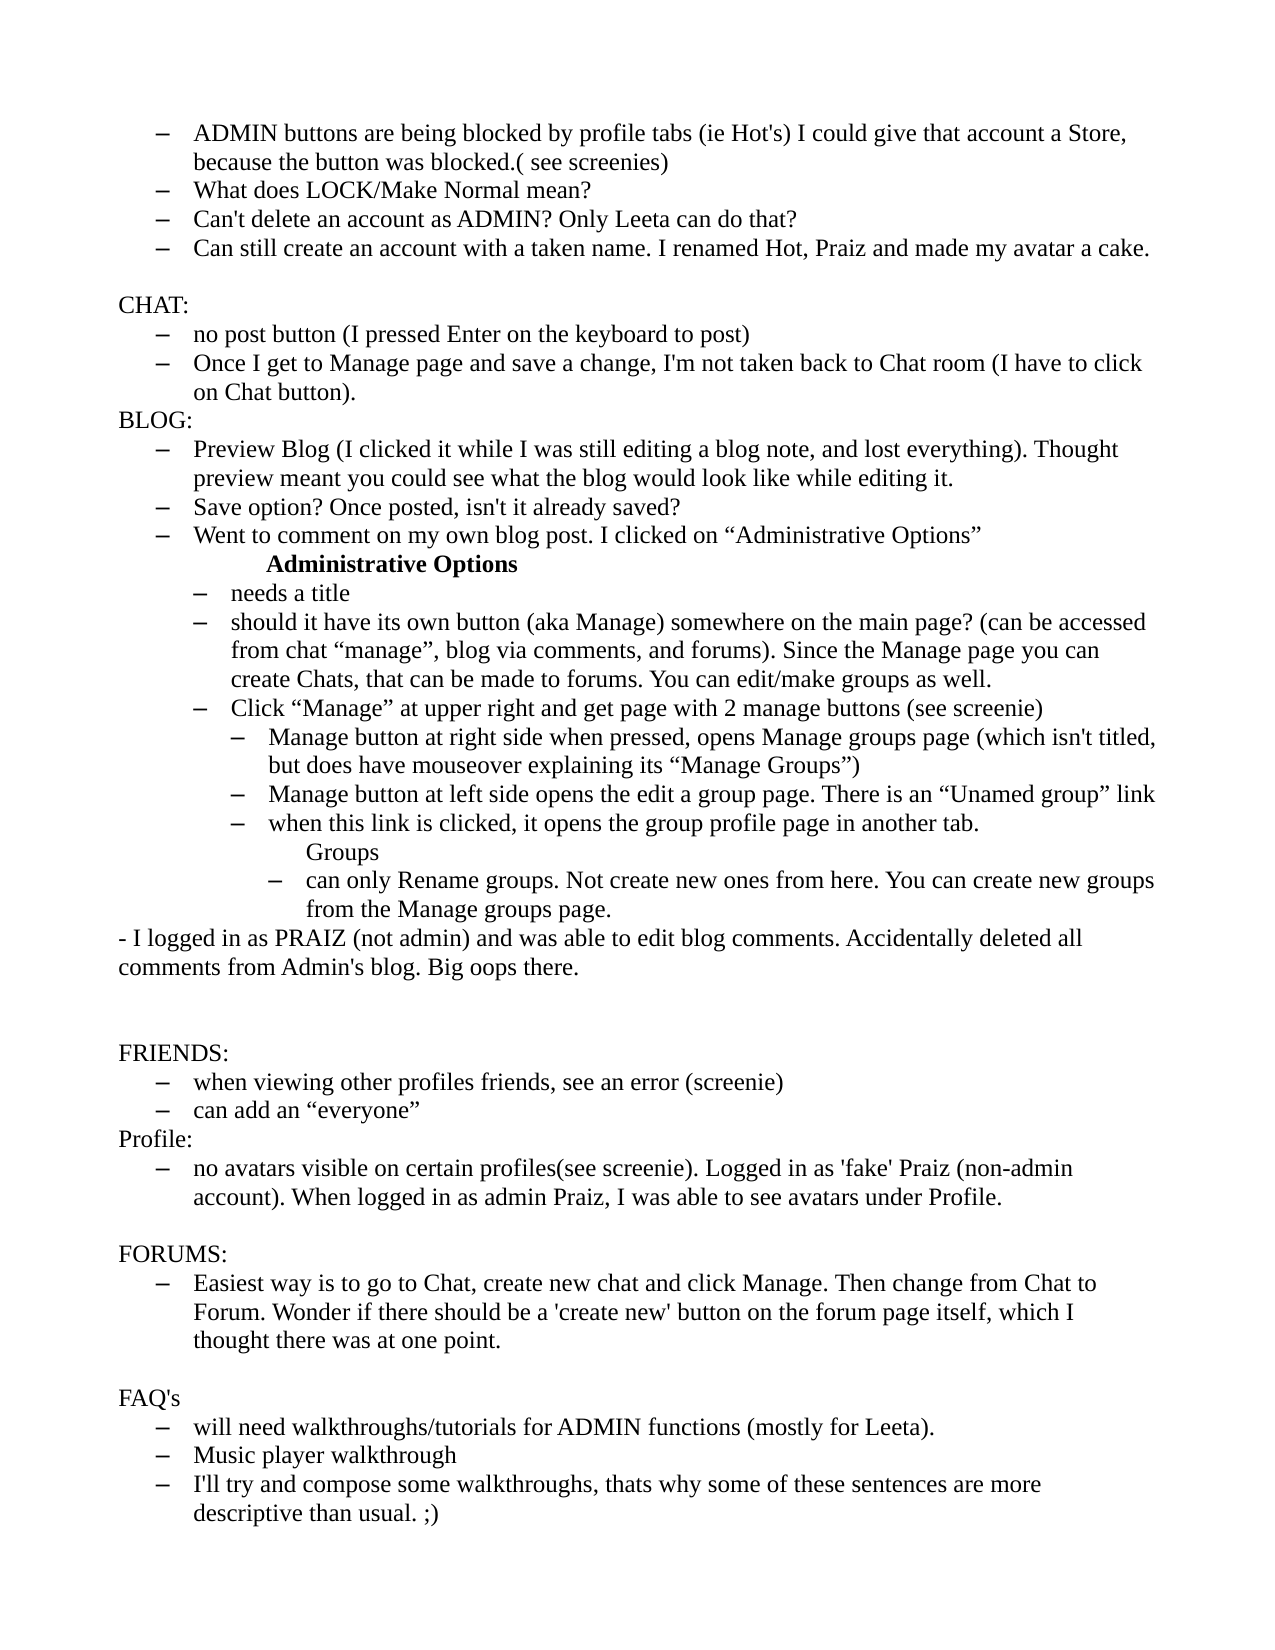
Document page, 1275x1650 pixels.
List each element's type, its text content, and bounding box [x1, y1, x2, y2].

list ADMIN buttons are being blocked by profile tabs (ie Hot's) I could give that account a Store, because the button was blocked.( see screenies) [156, 118, 1157, 176]
text BLOG: [118, 406, 1157, 434]
list I'll try and compose some walkthroughs, thats why some of these sentences are more descriptive than usual. ;) [156, 1469, 1157, 1527]
text FRIENDS: [118, 1038, 1157, 1067]
list Can still create an account with a taken name. I renamed Hot, Praiz and made my avatar a cake. [156, 233, 1157, 262]
list Manage button at left side opens the edit a group page. There is an “Unamed group” link [231, 779, 1157, 808]
list What does LOCK/Make Normal mean? [156, 176, 1157, 204]
list Once I get to Manage page and save a change, I'm not taken back to Chat room (I have to click on Chat button). [156, 348, 1157, 406]
text FAQ's [118, 1383, 1157, 1412]
list no post button (I pressed Enter on the keyboard to post) [156, 319, 1157, 348]
list Preview Blog (I clicked it while I was still editing a blog note, and lost everything). Thought preview meant you could see what the blog would look like while editing it. [156, 434, 1157, 492]
list Save option? Once posted, isn't it already saved? [156, 492, 1157, 521]
text - I logged in as PRAIZ (not admin) and was able to edit blog comments. Accidentally deleted all comments from Admin's blog. Big oops there. [118, 923, 1157, 981]
list can add an “everyone” [156, 1096, 1157, 1124]
text Administrative Options [118, 549, 1157, 578]
list Click “Manage” at upper right and get page with 2 manage buttons (see screenie) [193, 693, 1157, 722]
list Manage button at right side when pressed, opens Manage groups page (which isn't titled, but does have mouseover explaining its “Manage Groups”) [231, 722, 1157, 779]
list Went to comment on my own blog post. I clicked on “Administrative Options” [156, 521, 1157, 549]
list can only Rename groups. Not create new ones from here. You can create new groups from the Manage groups page. [268, 866, 1157, 923]
text Profile: [118, 1124, 1157, 1153]
text FORUMS: [118, 1239, 1157, 1268]
text CHAT: [118, 291, 1157, 319]
list when viewing other profiles friends, see an error (screenie) [156, 1067, 1157, 1096]
list when this link is clicked, it opens the group profile page in another tab. [231, 808, 1157, 837]
list Groups [268, 837, 1157, 866]
list will need walkthroughs/tutorials for ADMIN functions (mostly for Leeta). [156, 1412, 1157, 1441]
list Easiest way is to go to Chat, create new chat and click Manage. Then change from Chat to Forum. Wonder if there should be a 'create new' button on the forum page itself, which I thought there was at one point. [156, 1268, 1157, 1354]
list needs a title [193, 578, 1157, 607]
list Can't delete an account as ADMIN? Only Leeta can do that? [156, 204, 1157, 233]
list Music player walkthrough [156, 1441, 1157, 1469]
list no avatars visible on certain profiles(see screenie). Logged in as 'fake' Praiz (non-admin account). When logged in as admin Praiz, I was able to see avatars under Profile. [156, 1153, 1157, 1211]
list should it have its own button (aka Manage) somewhere on the main page? (can be accessed from chat “manage”, blog via comments, and forums). Since the Manage page you can create Chats, that can be made to forums. You can edit/make groups as well. [193, 607, 1157, 693]
